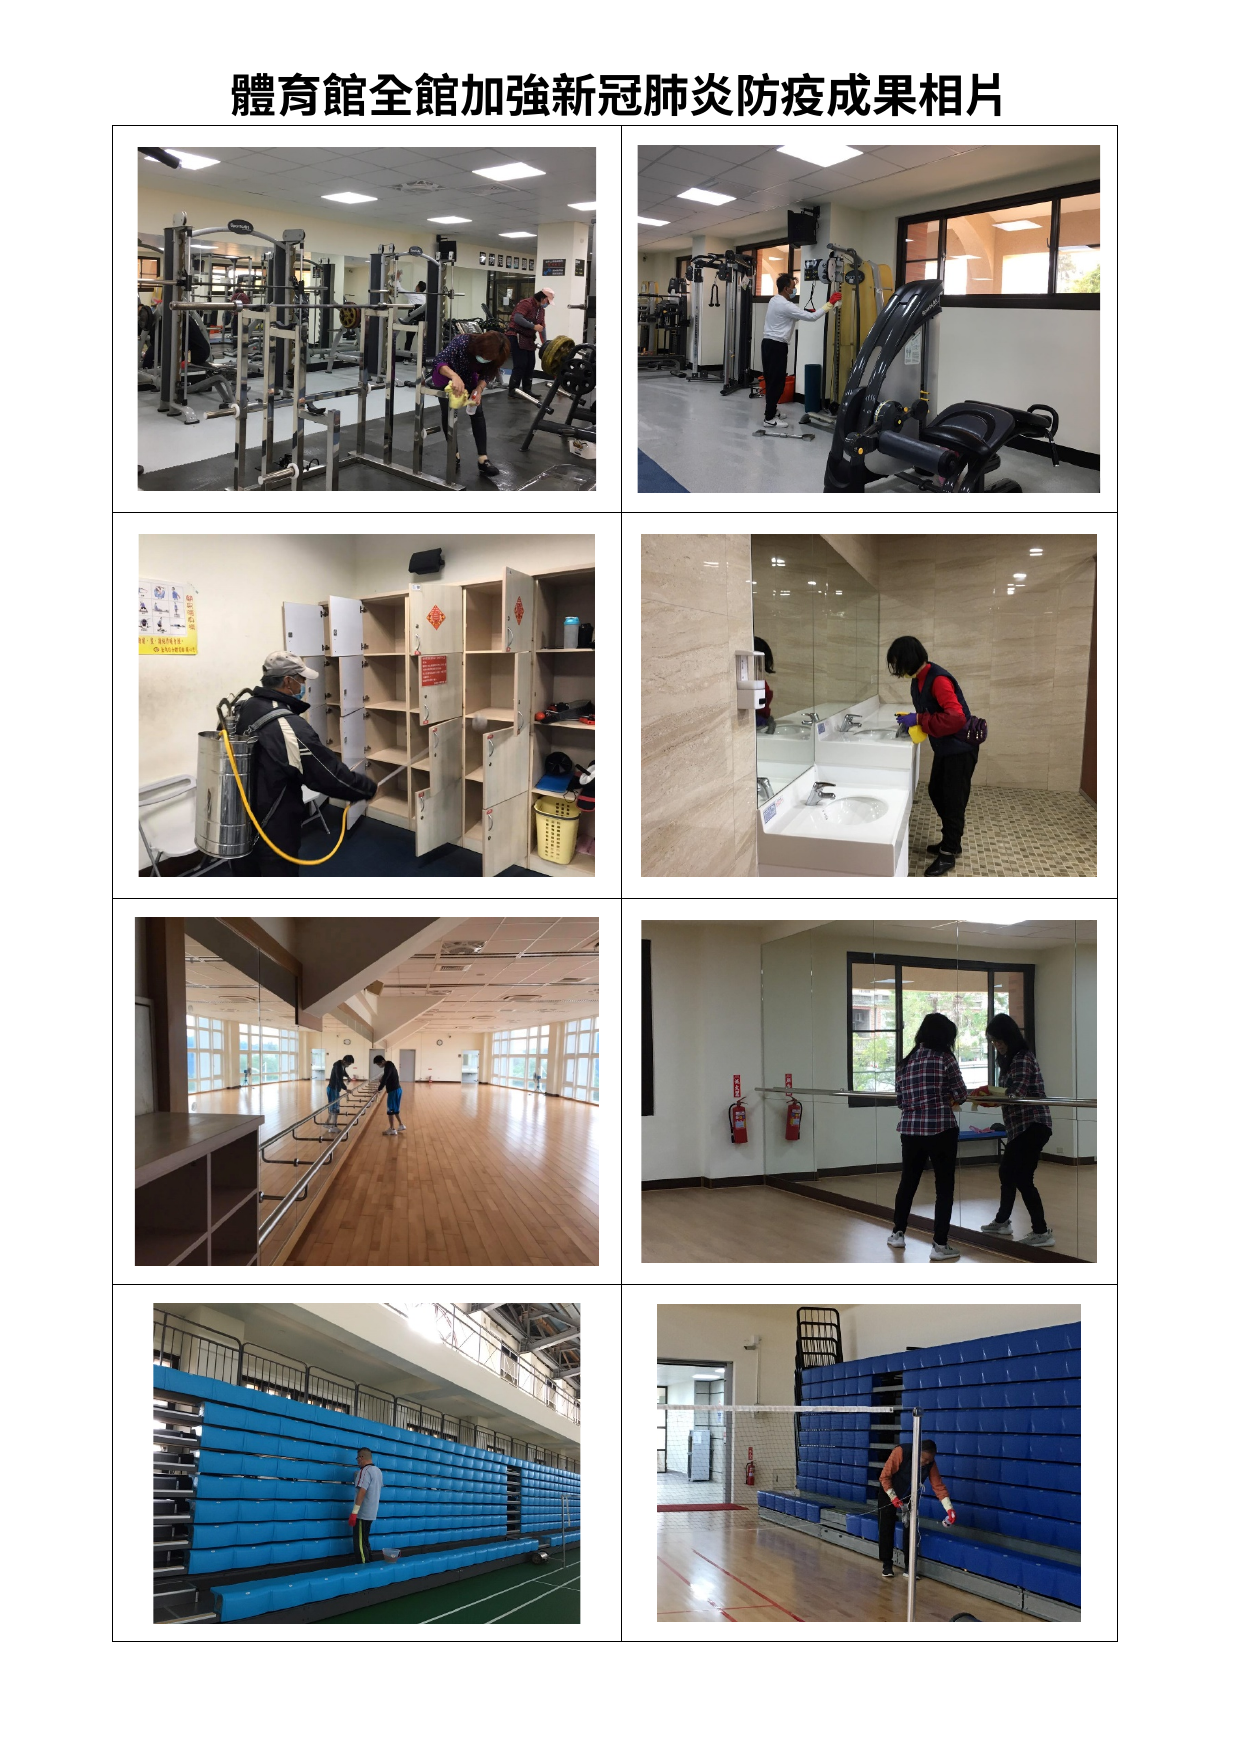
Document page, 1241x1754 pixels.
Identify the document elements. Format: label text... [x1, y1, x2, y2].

picture [637, 145, 1101, 493]
table_cell [622, 1285, 1117, 1641]
table_cell [113, 899, 621, 1284]
picture [641, 920, 1097, 1263]
picture [138, 534, 595, 877]
text 體育館全館加強新冠肺炎防疫成果相片 [187, 59, 1053, 125]
table_header [622, 126, 1117, 512]
picture [137, 147, 597, 491]
table_cell [622, 899, 1117, 1284]
table_cell [113, 513, 621, 898]
table_header [113, 126, 621, 512]
picture [153, 1303, 581, 1624]
picture [134, 917, 599, 1266]
table_cell [622, 513, 1117, 898]
picture [657, 1304, 1081, 1622]
picture [641, 534, 1097, 877]
table_cell [113, 1285, 621, 1641]
